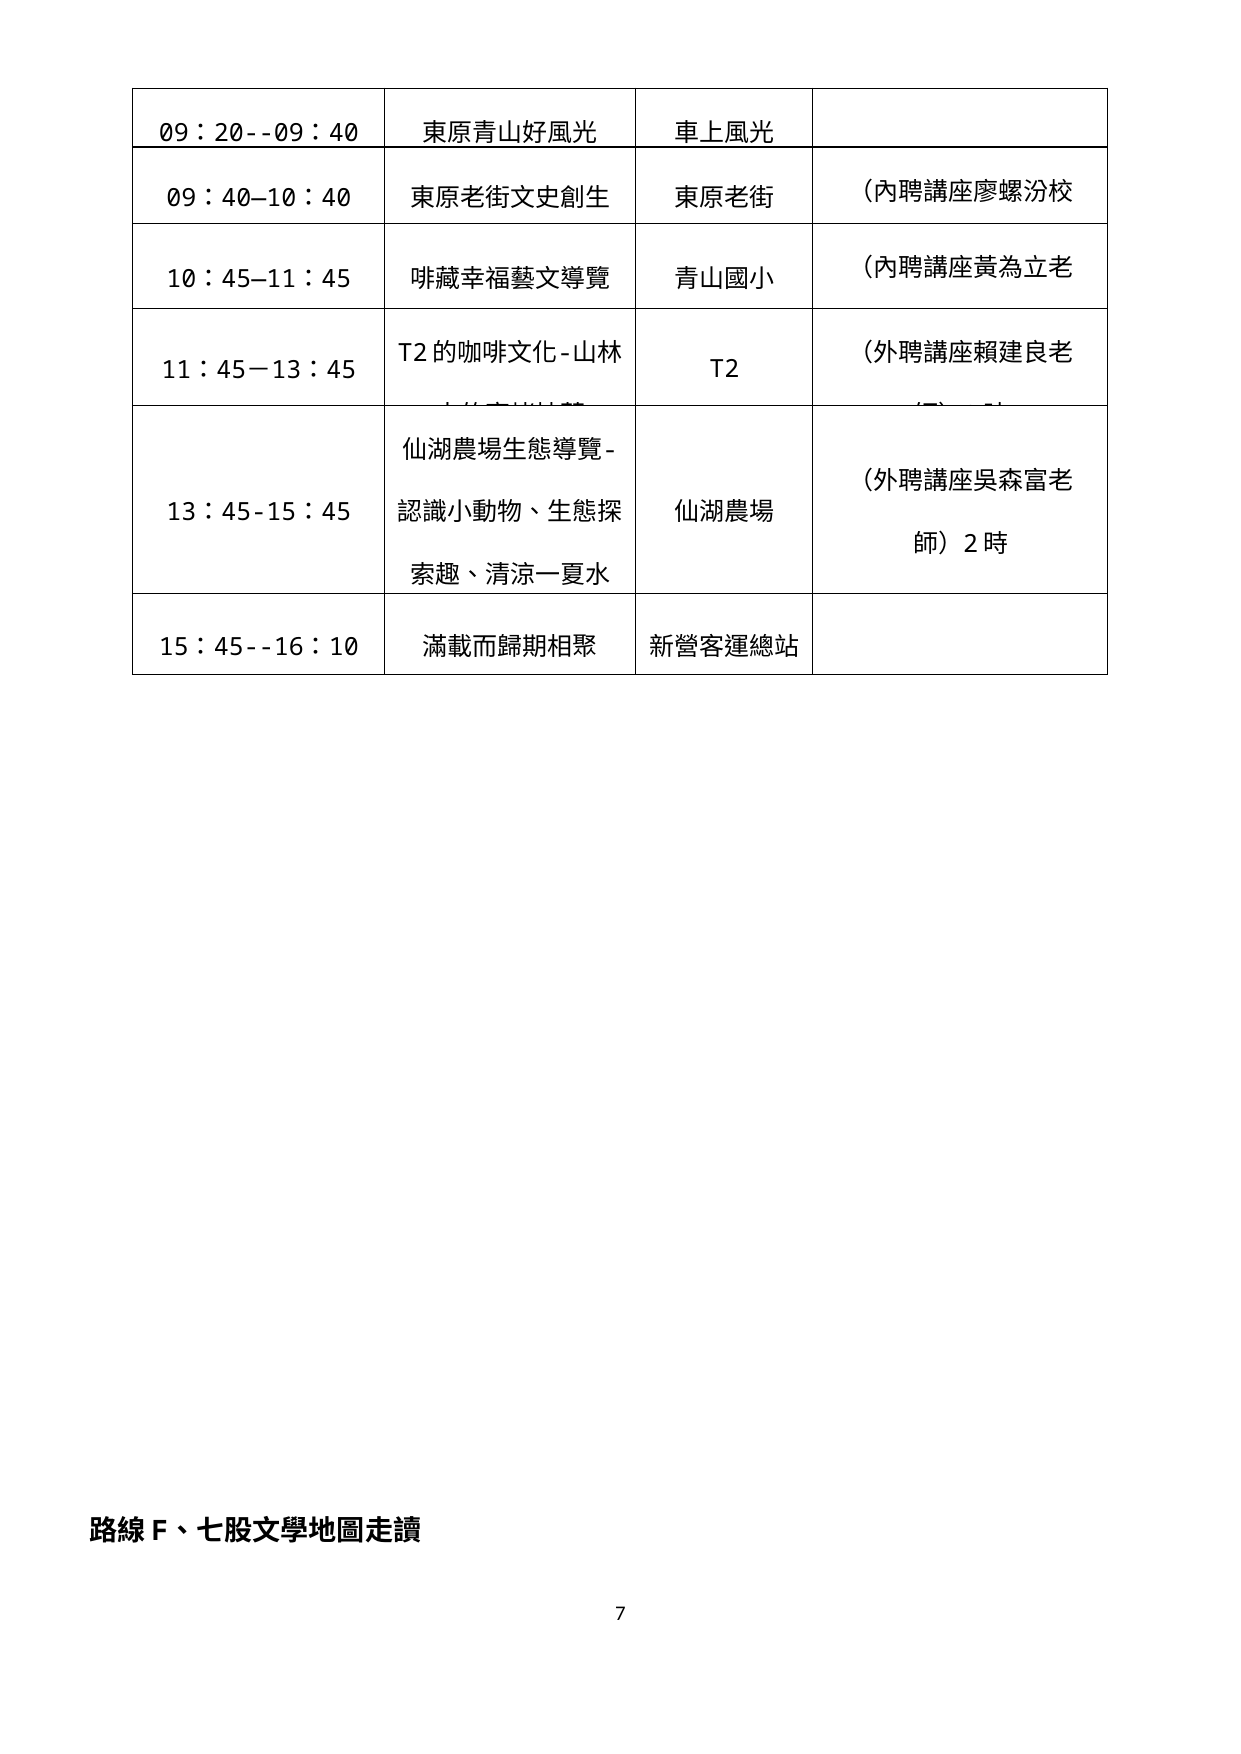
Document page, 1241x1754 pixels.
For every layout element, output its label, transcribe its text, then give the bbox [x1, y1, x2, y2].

table_cell 東原青山好風光 [385, 89, 635, 146]
table_cell 東原老街文史創生 [385, 148, 635, 223]
table_cell T2 [636, 309, 812, 405]
table_cell 仙湖農場 [636, 406, 812, 593]
table_cell 新營客運總站 [636, 594, 812, 673]
table_cell （內聘講座廖螺汾校長）1時 [813, 148, 1107, 223]
table_cell 13：45-15：45 [133, 406, 384, 593]
table_cell （外聘講座吳森富老師）2時 [813, 406, 1107, 593]
table_cell 車上風光 [636, 89, 812, 146]
table_cell [813, 594, 1107, 673]
table_cell 10：45—11：45 [133, 224, 384, 308]
table_cell 滿載而歸期相聚 [385, 594, 635, 673]
table_cell 啡藏幸福藝文導覽 [385, 224, 635, 308]
table_cell T2的咖啡文化-山林中的窯烤披薩 [385, 309, 635, 405]
text 路線F、七股文學地圖走讀 [75, 1487, 1165, 1549]
table_cell 09：20--09：40 [133, 89, 384, 146]
table_cell （外聘講座賴建良老師）2時 [813, 309, 1107, 405]
table_cell （內聘講座黃為立老師）1時 [813, 224, 1107, 308]
table_cell [813, 89, 1107, 146]
table_cell 11：45－13：45 [133, 309, 384, 405]
table_cell 青山國小 [636, 224, 812, 308]
table_cell 仙湖農場生態導覽-認識小動物、生態探索趣、清涼一夏水 [385, 406, 635, 593]
table_cell 東原老街 [636, 148, 812, 223]
table_cell 09：40—10：40 [133, 148, 384, 223]
table_cell 15：45--16：10 [133, 594, 384, 673]
